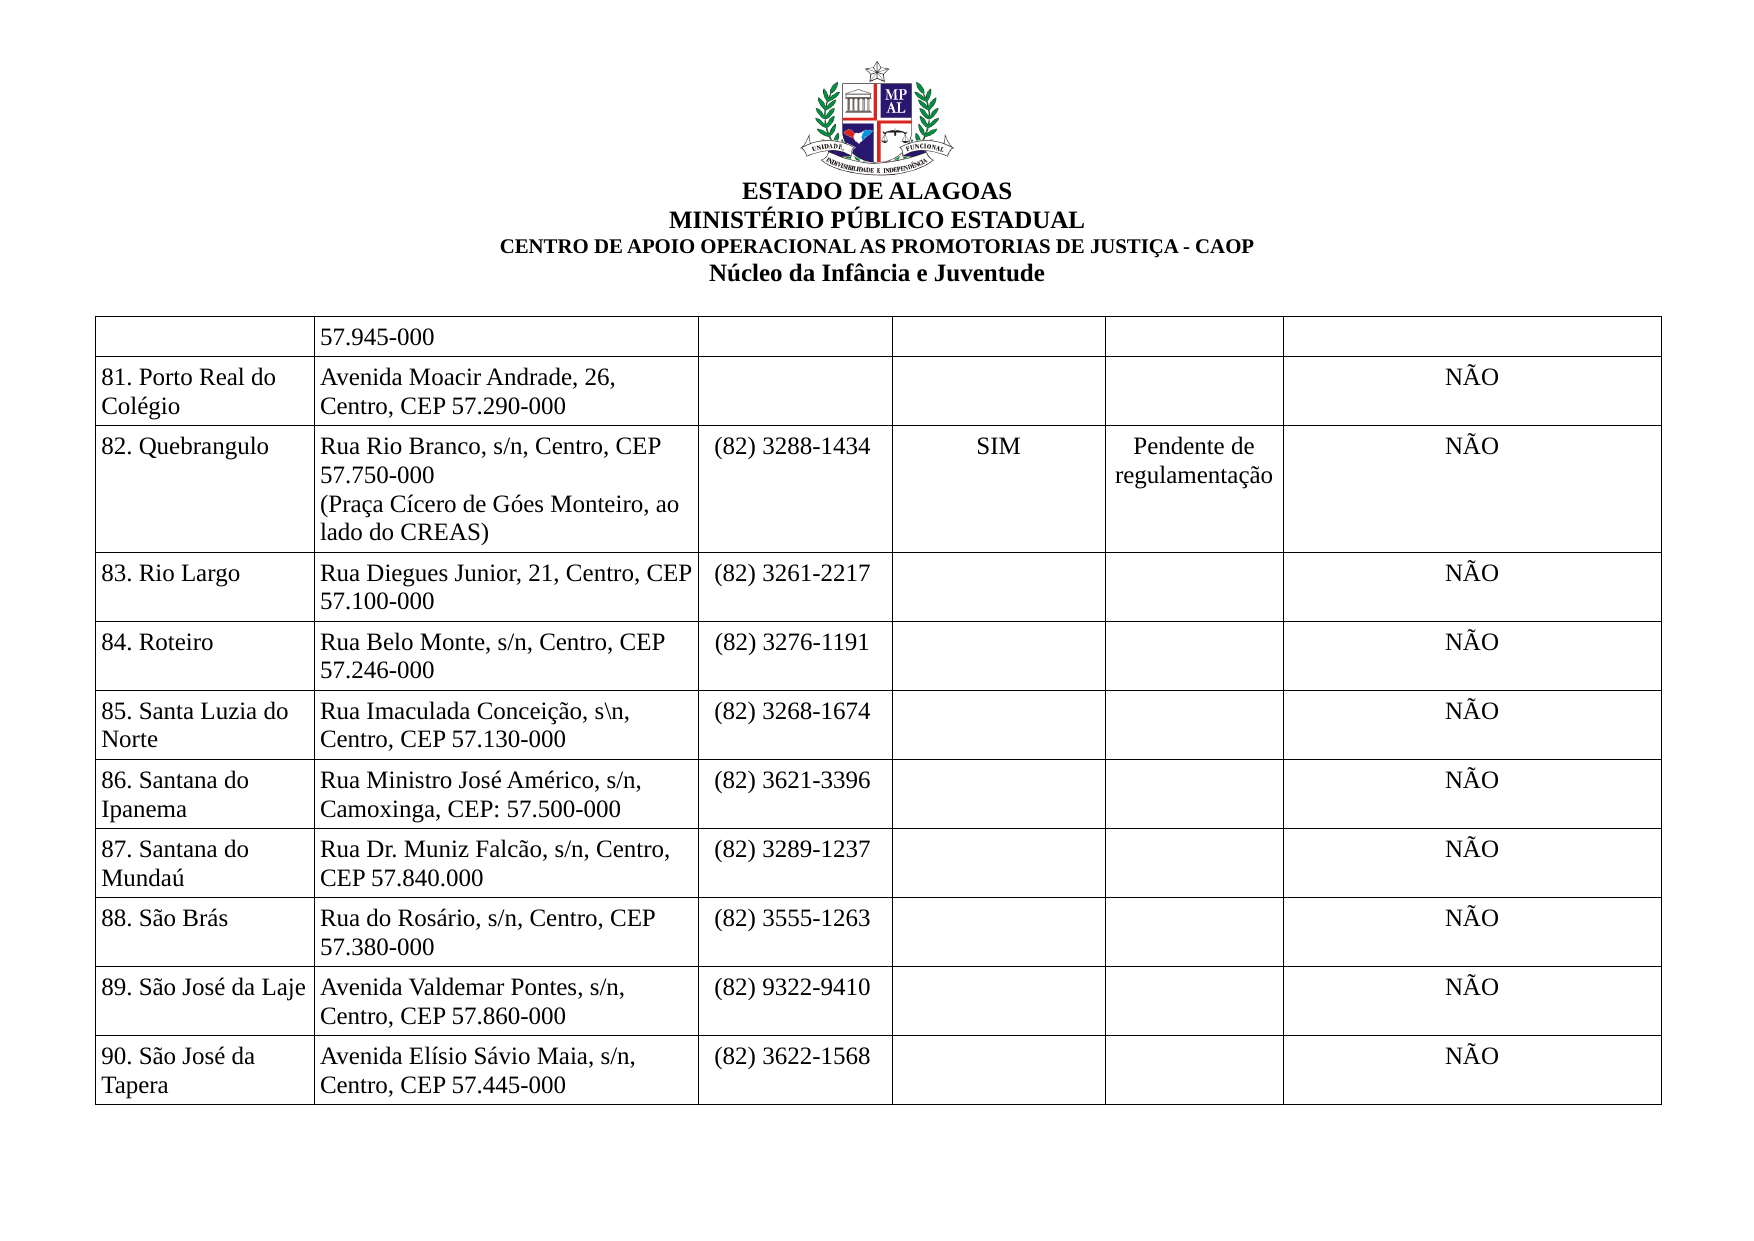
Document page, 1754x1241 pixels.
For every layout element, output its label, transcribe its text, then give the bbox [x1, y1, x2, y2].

table_cell 90. São José da Tapera [96, 1036, 314, 1104]
table_cell Rua Rio Branco, s/n, Centro, CEP 57.750-000 (Praça Cícero de Góes Monteiro, ao lado do CREAS) [315, 426, 698, 552]
table_cell [1106, 967, 1283, 1035]
table_cell [893, 317, 1105, 356]
table_cell [699, 357, 892, 425]
table_cell (82) 3555-1263 [699, 898, 892, 966]
table_cell Avenida Moacir Andrade, 26, Centro, CEP 57.290-000 [315, 357, 698, 425]
table_cell [893, 829, 1105, 897]
table_cell Rua Belo Monte, s/n, Centro, CEP 57.246-000 [315, 622, 698, 690]
table_cell Rua Imaculada Conceição, s\n, Centro, CEP 57.130-000 [315, 691, 698, 759]
table_cell [1284, 317, 1661, 356]
table_cell (82) 3621-3396 [699, 760, 892, 828]
table_cell [893, 357, 1105, 425]
table_cell NÃO [1284, 426, 1661, 552]
table_cell [893, 1036, 1105, 1104]
table_cell [893, 622, 1105, 690]
table_cell (82) 3276-1191 [699, 622, 892, 690]
table_cell [893, 691, 1105, 759]
table_cell (82) 9322-9410 [699, 967, 892, 1035]
table_cell Pendente de regulamentação [1106, 426, 1283, 552]
table_cell [1106, 317, 1283, 356]
table_cell (82) 3268-1674 [699, 691, 892, 759]
table_cell NÃO [1284, 898, 1661, 966]
table_cell 81. Porto Real do Colégio [96, 357, 314, 425]
table_cell Rua Ministro José Américo, s/n, Camoxinga, CEP: 57.500-000 [315, 760, 698, 828]
table_cell NÃO [1284, 691, 1661, 759]
table_cell Avenida Elísio Sávio Maia, s/n, Centro, CEP 57.445-000 [315, 1036, 698, 1104]
table_cell 86. Santana do Ipanema [96, 760, 314, 828]
table_cell SIM [893, 426, 1105, 552]
table_cell Avenida Valdemar Pontes, s/n, Centro, CEP 57.860-000 [315, 967, 698, 1035]
table_cell [96, 317, 314, 356]
table_cell 83. Rio Largo [96, 553, 314, 621]
table_cell NÃO [1284, 1036, 1661, 1104]
table_cell NÃO [1284, 622, 1661, 690]
table_cell [1106, 829, 1283, 897]
table_cell (82) 3622-1568 [699, 1036, 892, 1104]
table_cell NÃO [1284, 829, 1661, 897]
table_cell NÃO [1284, 357, 1661, 425]
table_cell [699, 317, 892, 356]
table_cell NÃO [1284, 967, 1661, 1035]
table_cell [1106, 622, 1283, 690]
table_cell [1106, 898, 1283, 966]
table_cell Rua Diegues Junior, 21, Centro, CEP 57.100-000 [315, 553, 698, 621]
table_cell [1106, 760, 1283, 828]
table_cell Rua do Rosário, s/n, Centro, CEP 57.380-000 [315, 898, 698, 966]
table_cell 89. São José da Laje [96, 967, 314, 1035]
table_cell [1106, 357, 1283, 425]
table_cell [1106, 691, 1283, 759]
table_cell [893, 760, 1105, 828]
table_cell 82. Quebrangulo [96, 426, 314, 552]
table_cell 87. Santana do Mundaú [96, 829, 314, 897]
table_cell 88. São Brás [96, 898, 314, 966]
table_cell (82) 3261-2217 [699, 553, 892, 621]
table_cell 84. Roteiro [96, 622, 314, 690]
table_cell [893, 967, 1105, 1035]
table_cell (82) 3289-1237 [699, 829, 892, 897]
table_cell [1106, 1036, 1283, 1104]
table_cell [1106, 553, 1283, 621]
table_cell (82) 3288-1434 [699, 426, 892, 552]
table_cell 57.945-000 [315, 317, 698, 356]
table_cell Rua Dr. Muniz Falcão, s/n, Centro, CEP 57.840.000 [315, 829, 698, 897]
table_cell [893, 553, 1105, 621]
table_cell [893, 898, 1105, 966]
table_cell NÃO [1284, 760, 1661, 828]
table_cell 85. Santa Luzia do Norte [96, 691, 314, 759]
table_cell NÃO [1284, 553, 1661, 621]
